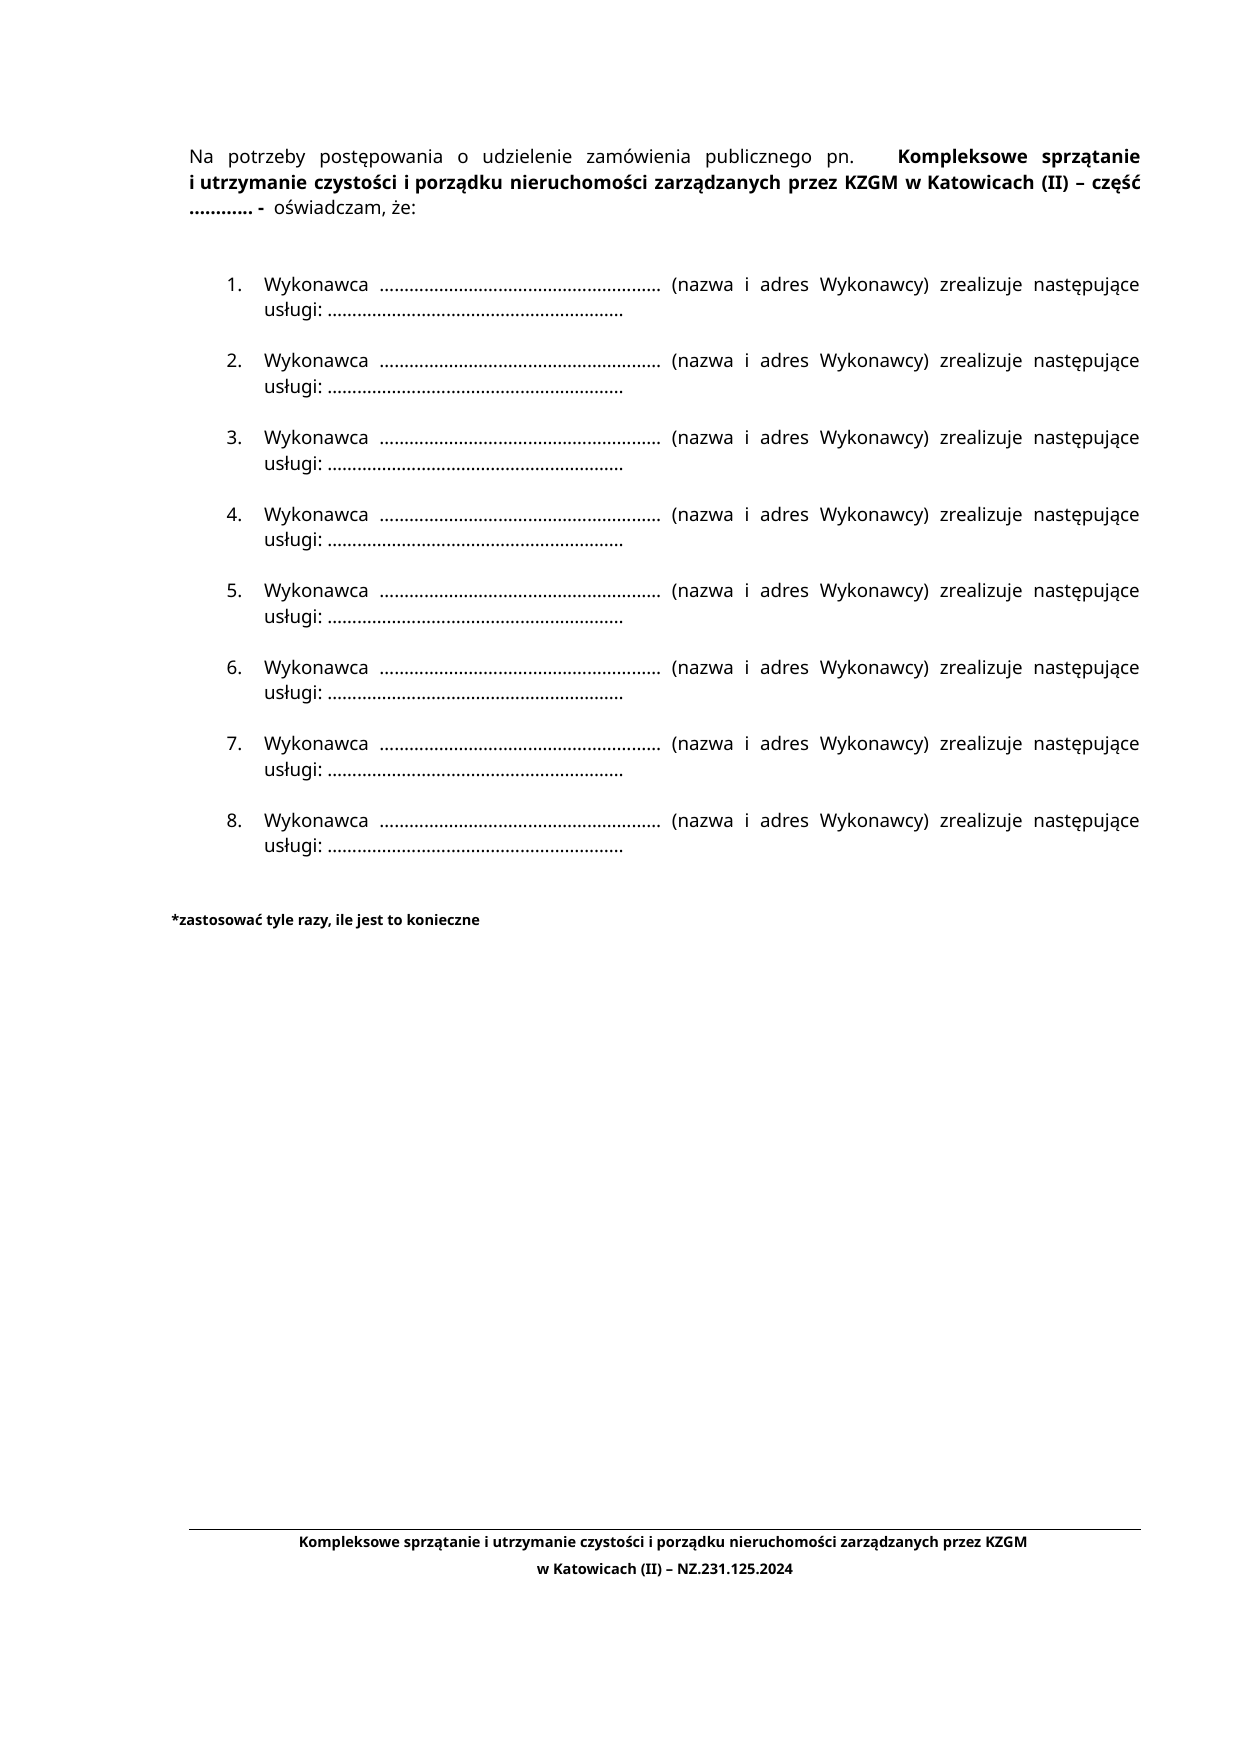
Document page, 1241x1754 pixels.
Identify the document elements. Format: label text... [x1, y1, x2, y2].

list Wykonawca ………………………………………………… (nazwa i adres Wykonawcy) zrealizuje następujące usługi: …………………………………………………… [226, 424, 1141, 475]
list Wykonawca ………………………………………………… (nazwa i adres Wykonawcy) zrealizuje następujące usługi: …………………………………………………… [226, 501, 1141, 552]
list Wykonawca ………………………………………………… (nazwa i adres Wykonawcy) zrealizuje następujące usługi: …………………………………………………… [226, 654, 1141, 705]
list Wykonawca ………………………………………………… (nazwa i adres Wykonawcy) zrealizuje następujące usługi: …………………………………………………… [226, 271, 1141, 322]
text *zastosować tyle razy, ile jest to konieczne [171, 909, 1141, 929]
list Wykonawca ………………………………………………… (nazwa i adres Wykonawcy) zrealizuje następujące usługi: …………………………………………………… [226, 577, 1141, 628]
list Wykonawca ………………………………………………… (nazwa i adres Wykonawcy) zrealizuje następujące usługi: …………………………………………………… [226, 731, 1141, 782]
list Wykonawca ………………………………………………… (nazwa i adres Wykonawcy) zrealizuje następujące usługi: …………………………………………………… [226, 807, 1141, 858]
text Na potrzeby postępowania o udzielenie zamówienia publicznego pn. Kompleksowe sprzątanie i utrzymanie czystości i porządku nieruchomości zarządzanych przez KZGM w Katowicach (II) – część ………... - oświadczam, że: [189, 144, 1141, 220]
list Wykonawca ………………………………………………… (nazwa i adres Wykonawcy) zrealizuje następujące usługi: …………………………………………………… [226, 348, 1141, 399]
